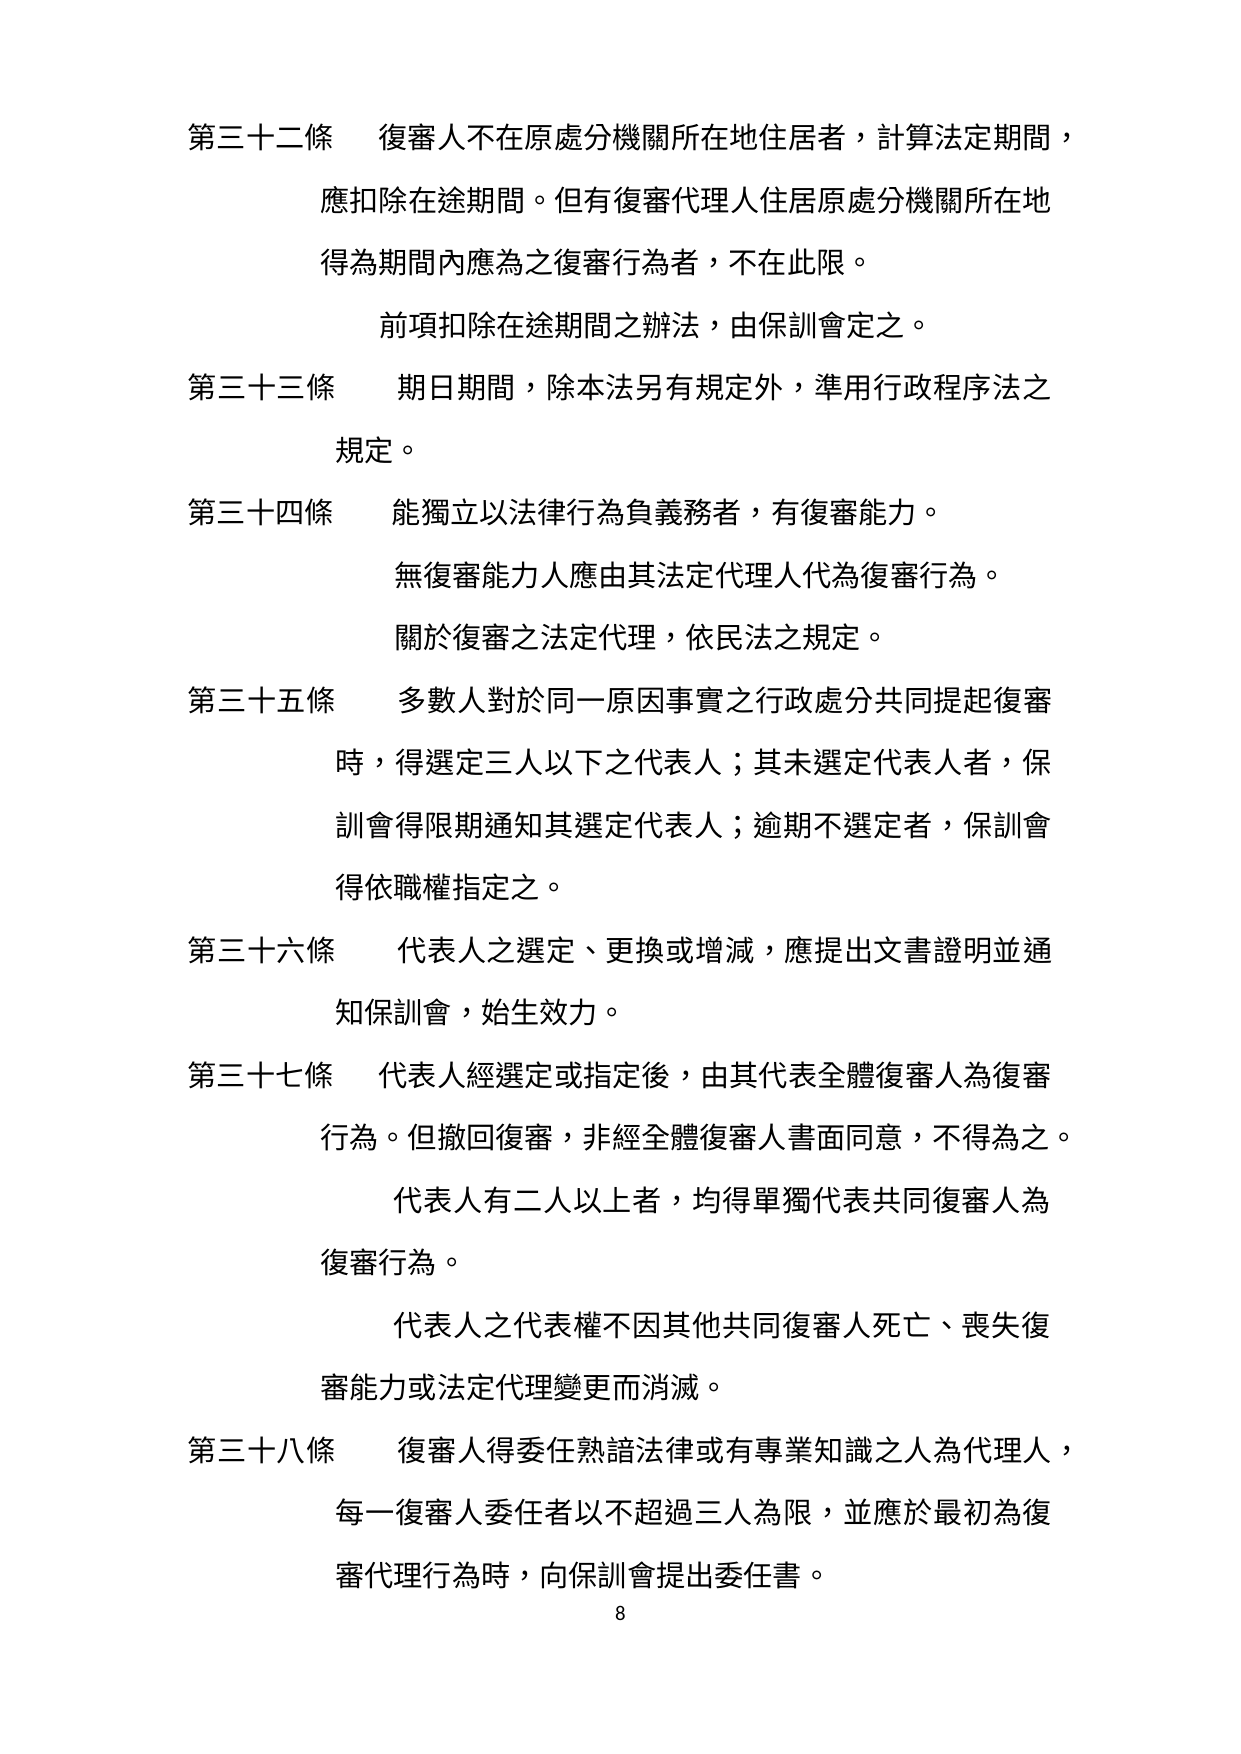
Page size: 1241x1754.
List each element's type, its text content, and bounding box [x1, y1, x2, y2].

text 無復審能力人應由其法定代理人代為復審行為。 [187, 532, 1053, 594]
text 第三十六條 代表人之選定、更換或增減，應提出文書證明並通知保訓會，始生效力。 [187, 907, 1053, 1032]
text 第三十三條 期日期間，除本法另有規定外，準用行政程序法之規定。 [187, 344, 1053, 469]
text 關於復審之法定代理，依民法之規定。 [187, 594, 1053, 657]
text 第三十五條 多數人對於同一原因事實之行政處分共同提起復審時，得選定三人以下之代表人；其未選定代表人者，保訓會得限期通知其選定代表人；逾期不選定者，保訓會得依職權指定之。 [187, 657, 1053, 907]
text 第三十七條 代表人經選定或指定後，由其代表全體復審人為復審行為。但撤回復審，非經全體復審人書面同意，不得為之。 [187, 1032, 1053, 1157]
text 第三十四條 能獨立以法律行為負義務者，有復審能力。 [187, 469, 1053, 532]
text 代表人之代表權不因其他共同復審人死亡、喪失復審能力或法定代理變更而消滅。 [320, 1282, 1053, 1407]
text 第三十八條 復審人得委任熟諳法律或有專業知識之人為代理人，每一復審人委任者以不超過三人為限，並應於最初為復審代理行為時，向保訓會提出委任書。 [187, 1407, 1053, 1594]
text 前項扣除在途期間之辦法，由保訓會定之。 [379, 282, 1053, 344]
text 代表人有二人以上者，均得單獨代表共同復審人為復審行為。 [320, 1157, 1053, 1282]
text 第三十二條 復審人不在原處分機關所在地住居者，計算法定期間，應扣除在途期間。但有復審代理人住居原處分機關所在地，得為期間內應為之復審行為者，不在此限。 [187, 94, 1053, 282]
